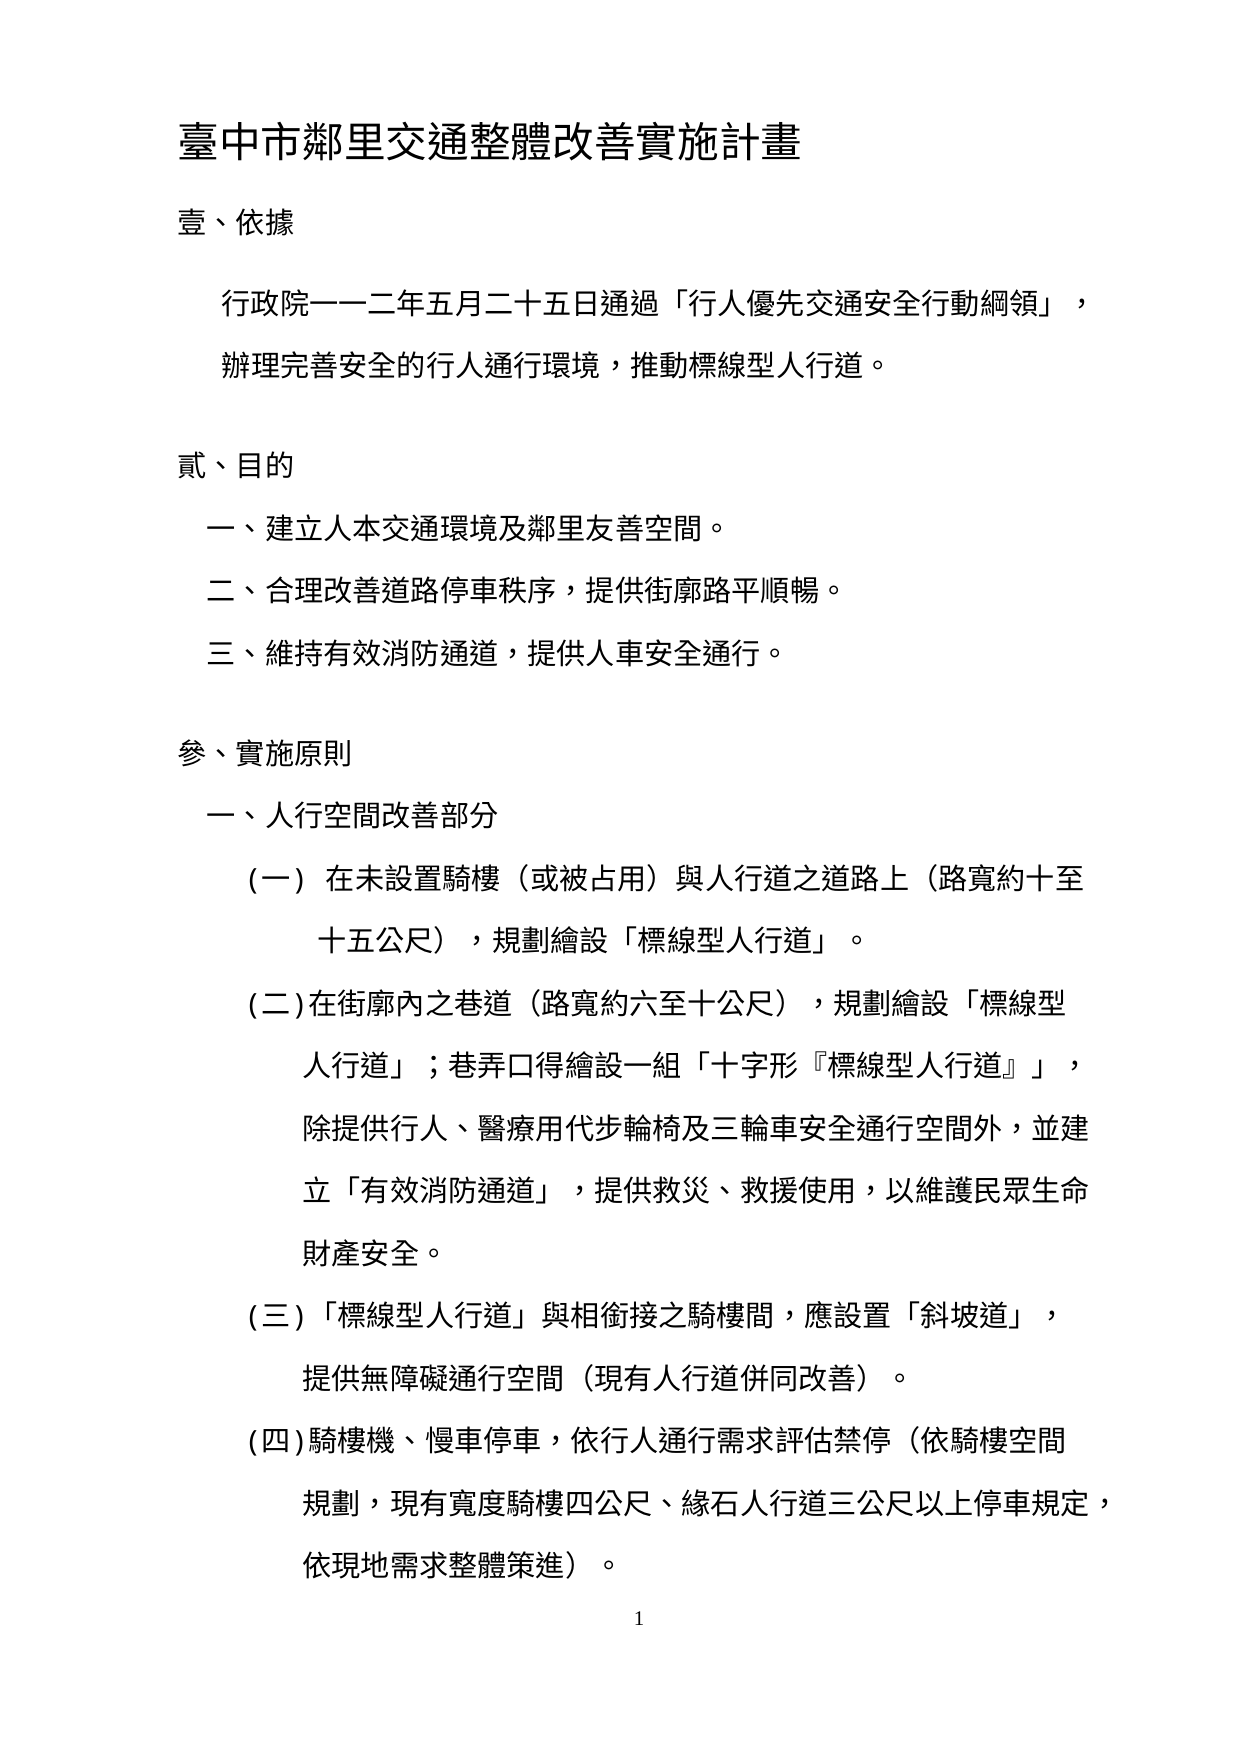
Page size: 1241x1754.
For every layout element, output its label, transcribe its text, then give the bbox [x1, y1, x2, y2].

text (二)在街廓內之巷道（路寬約六至十公尺），規劃繪設「標線型人行道」；巷弄口得繪設一組「十字形『標線型人行道』」，除提供行人、醫療用代步輪椅及三輪車安全通行空間外，並建立「有效消防通道」，提供救災、救援使用，以維護民眾生命財產安全。 [244, 960, 1092, 1272]
text (三)「標線型人行道」與相銜接之騎樓間，應設置「斜坡道」，提供無障礙通行空間（現有人行道併同改善）。 [244, 1272, 1092, 1397]
text 三、維持有效消防通道，提供人車安全通行。 [177, 610, 1092, 672]
text 臺中市鄰里交通整體改善實施計畫 [177, 97, 1092, 160]
text 壹、依據 [177, 179, 1092, 241]
text (一) 在未設置騎樓（或被占用）與人行道之道路上（路寬約十至十五公尺），規劃繪設「標線型人行道」。 [244, 835, 1092, 960]
text (四)騎樓機、慢車停車，依行人通行需求評估禁停（依騎樓空間規劃，現有寬度騎樓四公尺、緣石人行道三公尺以上停車規定，依現地需求整體策進）。 [244, 1397, 1092, 1585]
text 貳、目的 [177, 422, 1092, 485]
text 一、人行空間改善部分 [177, 772, 1092, 835]
text 二、合理改善道路停車秩序，提供街廓路平順暢。 [177, 547, 1092, 610]
text 一、建立人本交通環境及鄰里友善空間。 [177, 485, 1092, 547]
text 參、實施原則 [177, 710, 1092, 772]
text 行政院一一二年五月二十五日通過「行人優先交通安全行動綱領」，辦理完善安全的行人通行環境，推動標線型人行道。 [221, 260, 1092, 385]
